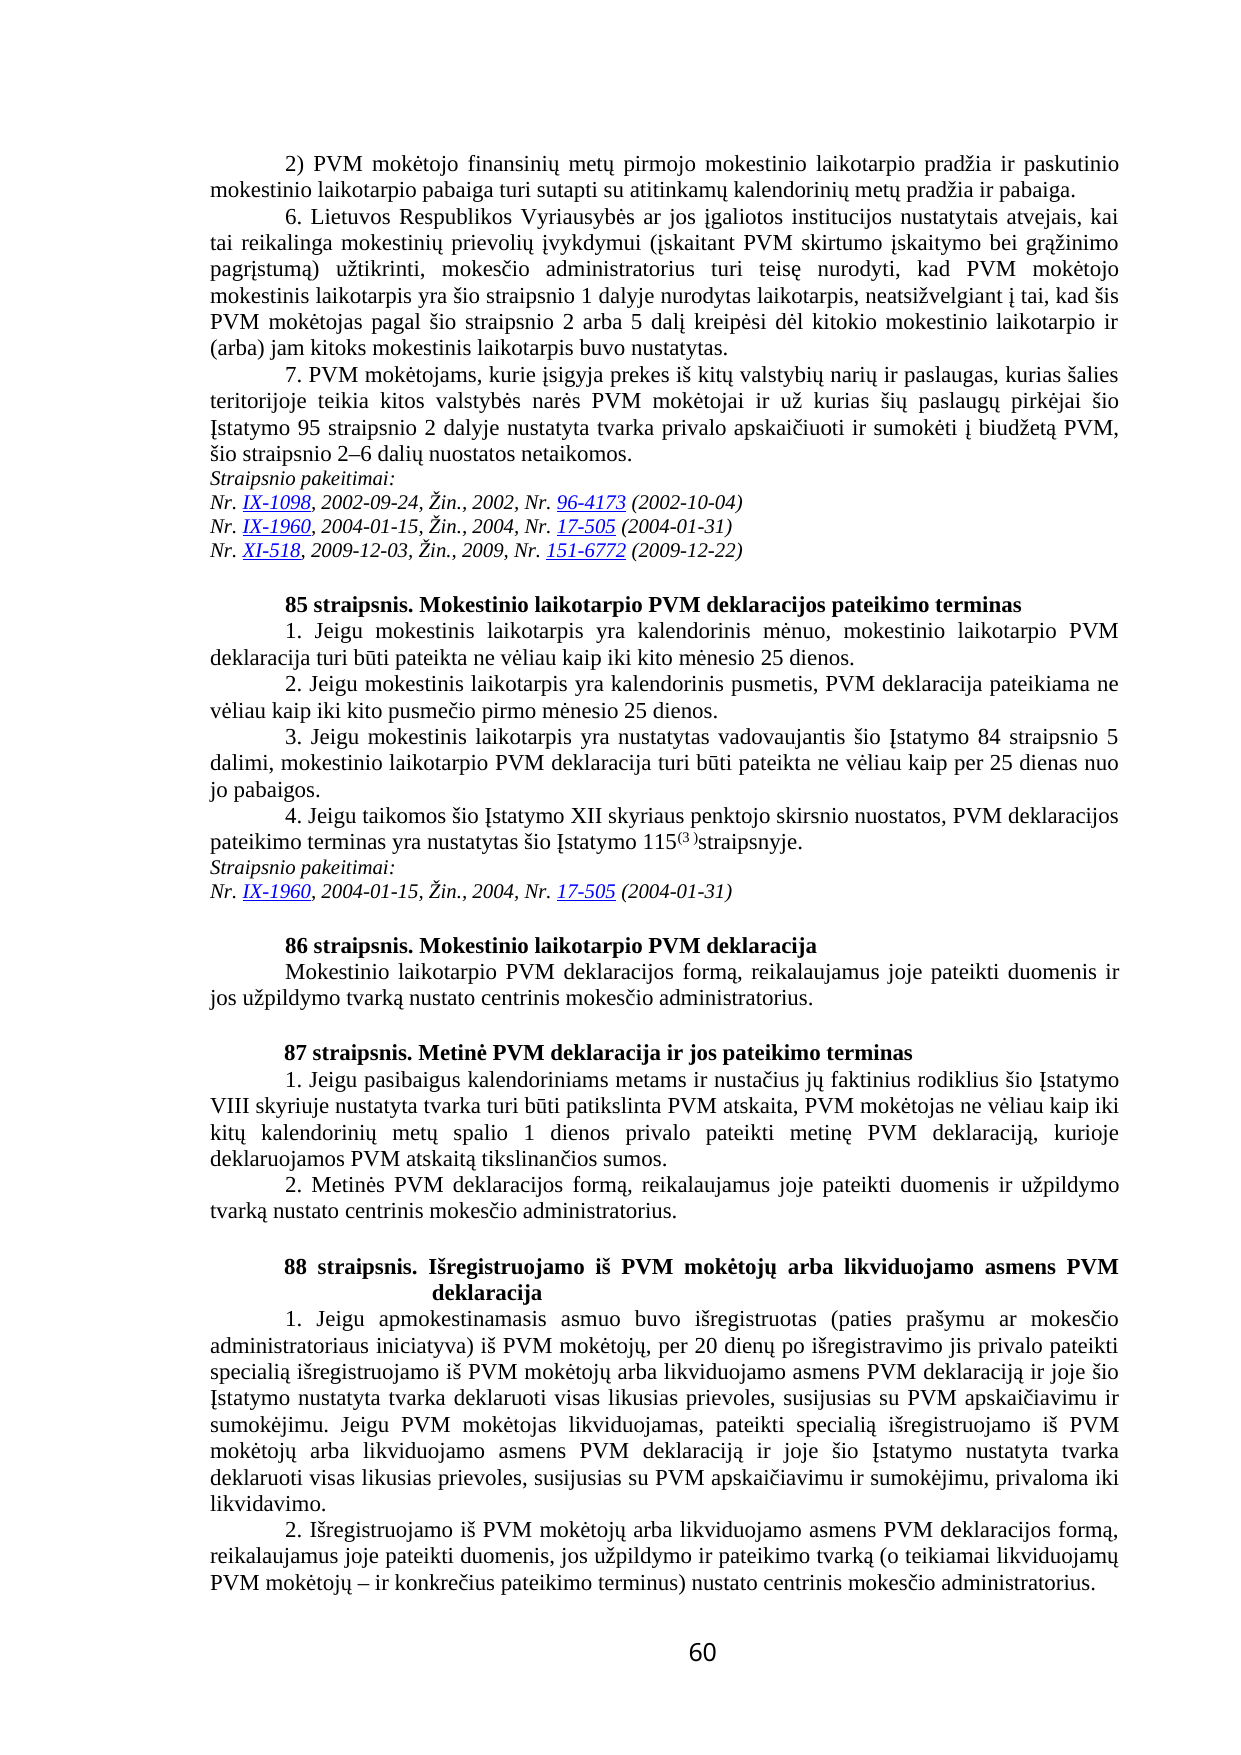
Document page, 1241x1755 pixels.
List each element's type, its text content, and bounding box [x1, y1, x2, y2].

text 87 straipsnis. Metinė PVM deklaracija ir jos pateikimo terminas [210, 1039, 1120, 1066]
text Nr. IX-1098, 2002-09-24, Žin., 2002, Nr. 96-4173 (2002-10-04) [210, 490, 1120, 514]
text 1. Jeigu apmokestinamasis asmuo buvo išregistruotas (paties prašymu ar mokesčio administratoriaus iniciatyva) iš PVM mokėtojų, per 20 dienų po išregistravimo jis privalo pateikti specialią išregistruojamo iš PVM mokėtojų arba likviduojamo asmens PVM deklaraciją ir joje šio Įstatymo nustatyta tvarka deklaruoti visas likusias prievoles, susijusias su PVM apskaičiavimu ir sumokėjimu. Jeigu PVM mokėtojas likviduojamas, pateikti specialią išregistruojamo iš PVM mokėtojų arba likviduojamo asmens PVM deklaraciją ir joje šio Įstatymo nustatyta tvarka deklaruoti visas likusias prievoles, susijusias su PVM apskaičiavimu ir sumokėjimu, privaloma iki likvidavimo. [210, 1305, 1120, 1516]
text 88 straipsnis. Išregistruojamo iš PVM mokėtojų arba likviduojamo asmens PVM deklaracija [284, 1253, 1120, 1305]
text 6. Lietuvos Respublikos Vyriausybės ar jos įgaliotos institucijos nustatytais atvejais, kai tai reikalinga mokestinių prievolių įvykdymui (įskaitant PVM skirtumo įskaitymo bei grąžinimo pagrįstumą) užtikrinti, mokesčio administratorius turi teisę nurodyti, kad PVM mokėtojo mokestinis laikotarpis yra šio straipsnio 1 dalyje nurodytas laikotarpis, neatsižvelgiant į tai, kad šis PVM mokėtojas pagal šio straipsnio 2 arba 5 dalį kreipėsi dėl kitokio mokestinio laikotarpio ir (arba) jam kitoks mokestinis laikotarpis buvo nustatytas. [210, 203, 1120, 361]
text 4. Jeigu taikomos šio Įstatymo XII skyriaus penktojo skirsnio nuostatos, PVM deklaracijos pateikimo terminas yra nustatytas šio Įstatymo 115(3 )straipsnyje. [210, 802, 1120, 855]
text 1. Jeigu mokestinis laikotarpis yra kalendorinis mėnuo, mokestinio laikotarpio PVM deklaracija turi būti pateikta ne vėliau kaip iki kito mėnesio 25 dienos. [210, 618, 1120, 670]
text Nr. IX-1960, 2004-01-15, Žin., 2004, Nr. 17-505 (2004-01-31) [210, 514, 1120, 538]
text Mokestinio laikotarpio PVM deklaracijos formą, reikalaujamus joje pateikti duomenis ir jos užpildymo tvarką nustato centrinis mokesčio administratorius. [210, 958, 1120, 1011]
text 2. Išregistruojamo iš PVM mokėtojų arba likviduojamo asmens PVM deklaracijos formą, reikalaujamus joje pateikti duomenis, jos užpildymo ir pateikimo tvarką (o teikiamai likviduojamų PVM mokėtojų – ir konkrečius pateikimo terminus) nustato centrinis mokesčio administratorius. [210, 1516, 1120, 1595]
text Nr. XI-518, 2009-12-03, Žin., 2009, Nr. 151-6772 (2009-12-22) [210, 538, 1120, 562]
text Nr. IX-1960, 2004-01-15, Žin., 2004, Nr. 17-505 (2004-01-31) [210, 879, 1120, 903]
text 86 straipsnis. Mokestinio laikotarpio PVM deklaracija [210, 932, 1120, 958]
text Straipsnio pakeitimai: [210, 855, 1120, 879]
text 2) PVM mokėtojo finansinių metų pirmojo mokestinio laikotarpio pradžia ir paskutinio mokestinio laikotarpio pabaiga turi sutapti su atitinkamų kalendorinių metų pradžia ir pabaiga. [210, 150, 1120, 203]
text Straipsnio pakeitimai: [210, 466, 1120, 490]
text 7. PVM mokėtojams, kurie įsigyja prekes iš kitų valstybių narių ir paslaugas, kurias šalies teritorijoje teikia kitos valstybės narės PVM mokėtojai ir už kurias šių paslaugų pirkėjai šio Įstatymo 95 straipsnio 2 dalyje nustatyta tvarka privalo apskaičiuoti ir sumokėti į biudžetą PVM, šio straipsnio 2–6 dalių nuostatos netaikomos. [210, 361, 1120, 466]
text 2. Metinės PVM deklaracijos formą, reikalaujamus joje pateikti duomenis ir užpildymo tvarką nustato centrinis mokesčio administratorius. [210, 1171, 1120, 1224]
text 85 straipsnis. Mokestinio laikotarpio PVM deklaracijos pateikimo terminas [210, 591, 1120, 618]
text 3. Jeigu mokestinis laikotarpis yra nustatytas vadovaujantis šio Įstatymo 84 straipsnio 5 dalimi, mokestinio laikotarpio PVM deklaracija turi būti pateikta ne vėliau kaip per 25 dienas nuo jo pabaigos. [210, 723, 1120, 802]
text 1. Jeigu pasibaigus kalendoriniams metams ir nustačius jų faktinius rodiklius šio Įstatymo VIII skyriuje nustatyta tvarka turi būti patikslinta PVM atskaita, PVM mokėtojas ne vėliau kaip iki kitų kalendorinių metų spalio 1 dienos privalo pateikti metinę PVM deklaraciją, kurioje deklaruojamos PVM atskaitą tikslinančios sumos. [210, 1066, 1120, 1171]
text 2. Jeigu mokestinis laikotarpis yra kalendorinis pusmetis, PVM deklaracija pateikiama ne vėliau kaip iki kito pusmečio pirmo mėnesio 25 dienos. [210, 670, 1120, 723]
